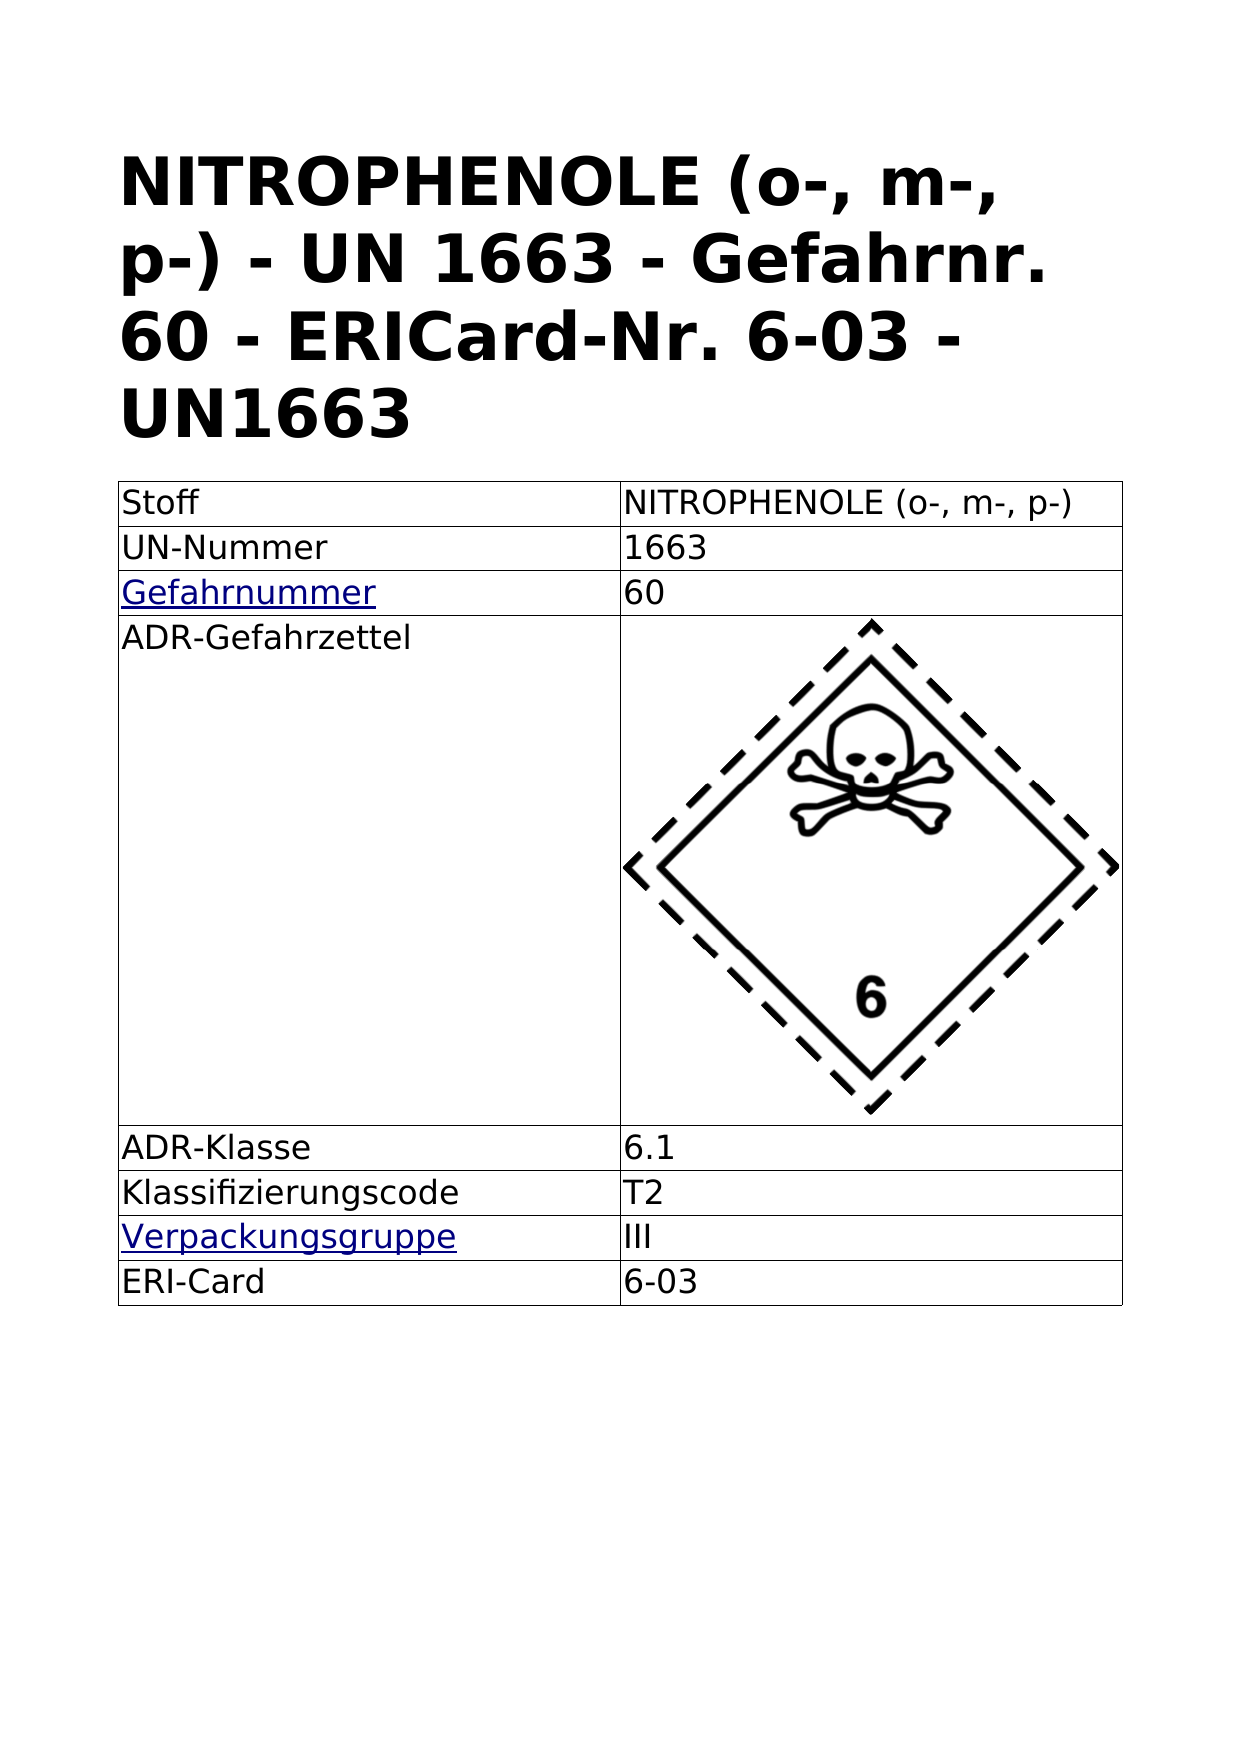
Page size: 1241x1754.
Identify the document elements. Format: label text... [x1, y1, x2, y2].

table_cell Gefahrnummer [119, 571, 620, 615]
table_cell 1663 [621, 527, 1122, 570]
table_cell 6.1 [621, 1126, 1122, 1170]
subtitle NITROPHENOLE (o-, m-, p-) - UN 1663 - Gefahrnr. 60 - ERICard-Nr. 6-03 - UN1663 [118, 143, 1122, 453]
table_cell [621, 616, 1122, 1125]
table_cell Verpackungsgruppe [119, 1216, 620, 1260]
table_header Stoff [119, 482, 620, 526]
table_cell 60 [621, 571, 1122, 615]
table_cell T2 [621, 1171, 1122, 1215]
table_cell ADR-Gefahrzettel [119, 616, 620, 1125]
table_cell 6-03 [621, 1261, 1122, 1304]
picture [622, 618, 1120, 1115]
table_cell ERI-Card [119, 1261, 620, 1304]
table_cell Klassifizierungscode [119, 1171, 620, 1215]
table_cell UN-Nummer [119, 527, 620, 570]
table_cell III [621, 1216, 1122, 1260]
table_cell ADR-Klasse [119, 1126, 620, 1170]
table_header NITROPHENOLE (o-, m-, p-) [621, 482, 1122, 526]
